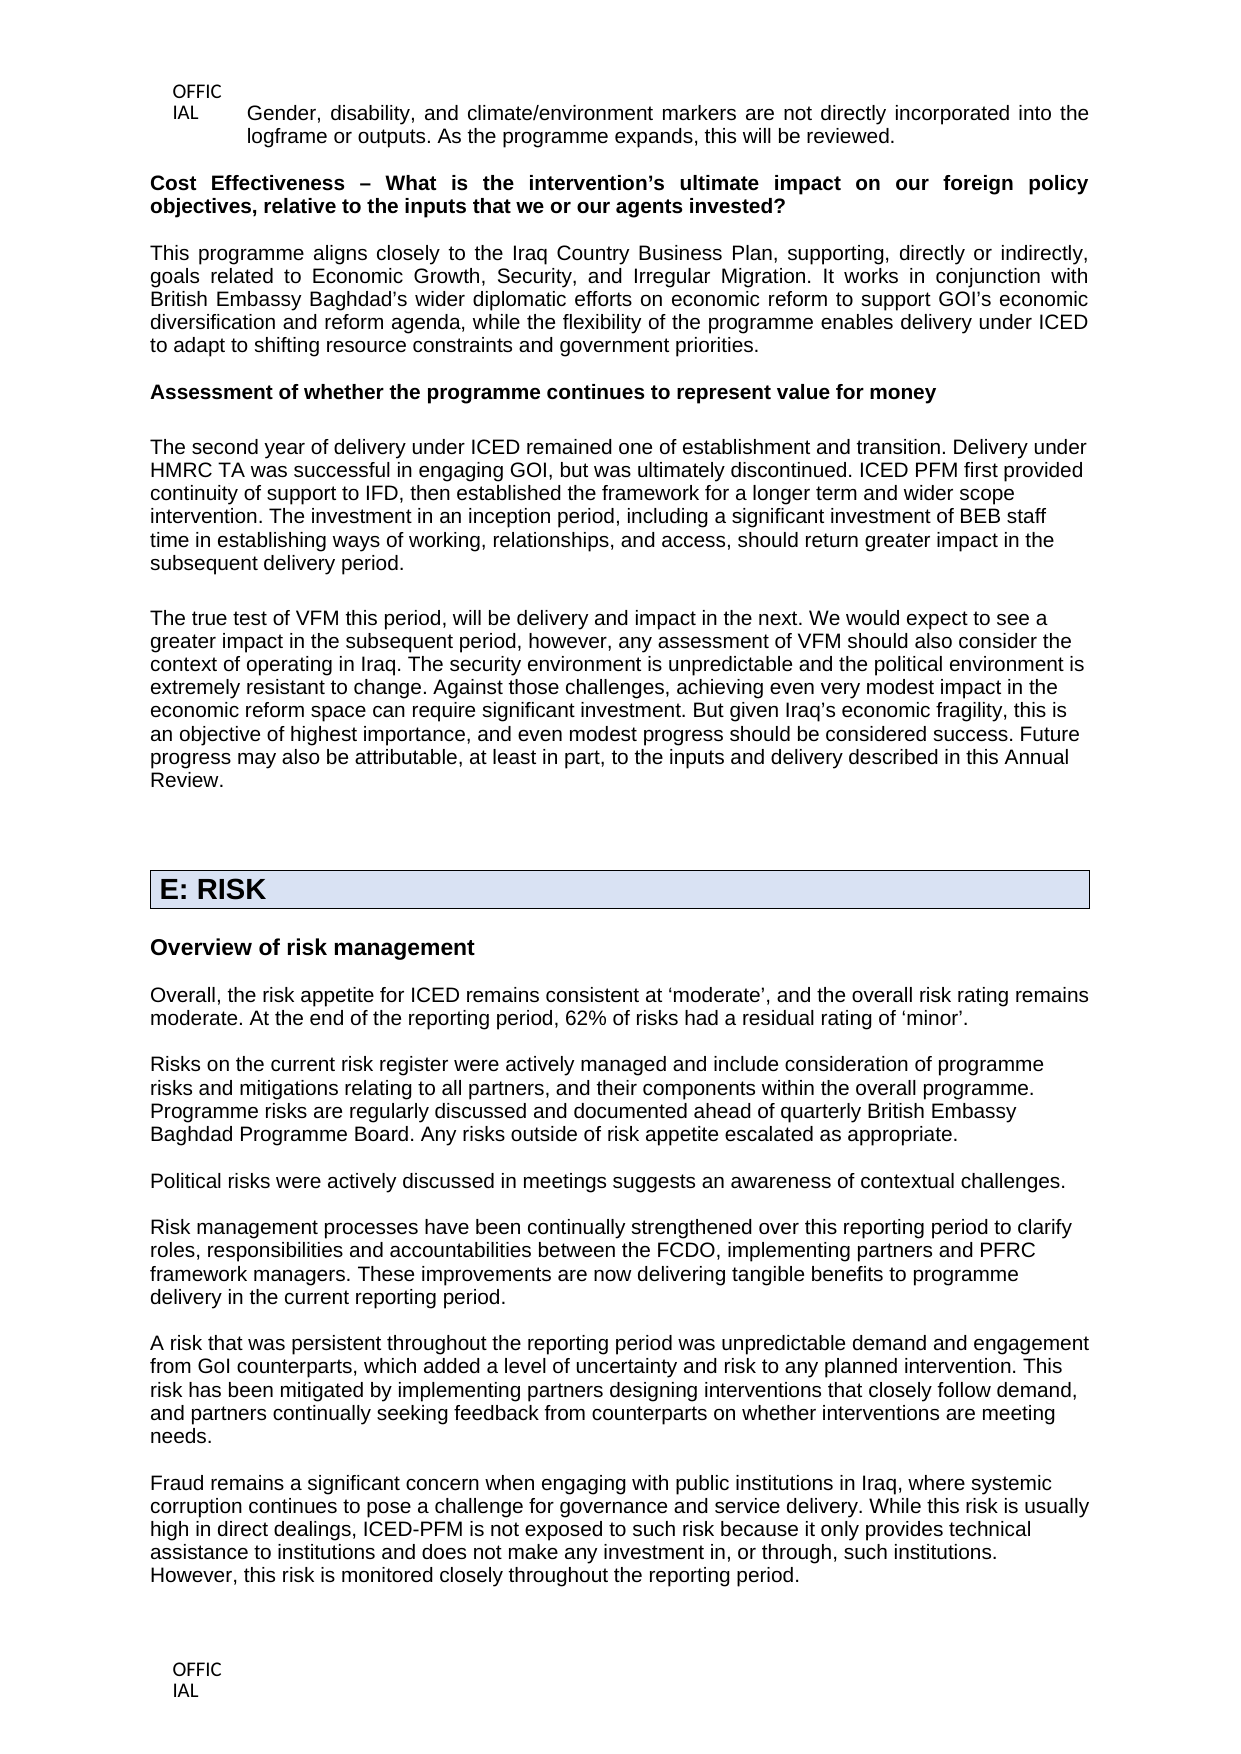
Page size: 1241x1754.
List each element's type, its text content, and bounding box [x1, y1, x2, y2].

text This programme aligns closely to the Iraq Country Business Plan, supporting, directly or indirectly, goals related to Economic Growth, Security, and Irregular Migration. It works in conjunction with British Embassy Baghdad’s wider diplomatic efforts on economic reform to support GOI’s economic diversification and reform agenda, while the flexibility of the programme enables delivery under ICED to adapt to shifting resource constraints and government priorities. [150, 241, 1090, 357]
text Overall, the risk appetite for ICED remains consistent at ‘moderate’, and the overall risk rating remains moderate. At the end of the reporting period, 62% of risks had a residual rating of ‘minor’. [150, 983, 1090, 1030]
text Assessment of whether the programme continues to represent value for money [150, 380, 1090, 404]
text Overview of risk management [150, 934, 1090, 960]
text A risk that was persistent throughout the reporting period was unpredictable demand and engagement from GoI counterparts, which added a level of uncertainty and risk to any planned intervention. This risk has been mitigated by implementing partners designing interventions that closely follow demand, and partners continually seeking feedback from counterparts on whether interventions are meeting needs. [150, 1332, 1090, 1448]
text Fraud remains a significant concern when engaging with public institutions in Iraq, where systemic corruption continues to pose a challenge for governance and service delivery. While this risk is usually high in direct dealings, ICED-PFM is not exposed to such risk because it only provides technical assistance to institutions and does not make any investment in, or through, such institutions. However, this risk is monitored closely throughout the reporting period. [150, 1471, 1090, 1587]
text Gender, disability, and climate/environment markers are not directly incorporated into the logframe or outputs. As the programme expands, this will be reviewed. [150, 102, 1090, 148]
text The true test of VFM this period, will be delivery and impact in the next. We would expect to see a greater impact in the subsequent period, however, any assessment of VFM should also consider the context of operating in Iraq. The security environment is unpredictable and the political environment is extremely resistant to change. Against those challenges, achieving even very modest impact in the economic reform space can require significant investment. But given Iraq’s economic fragility, this is an objective of highest importance, and even modest progress should be considered success. Future progress may also be attributable, at least in part, to the inputs and delivery described in this Annual Review. [150, 606, 1090, 792]
text The second year of delivery under ICED remained one of establishment and transition. Delivery under HMRC TA was successful in engaging GOI, but was ultimately discontinued. ICED PFM first provided continuity of support to IFD, then established the framework for a longer term and wider scope intervention. The investment in an inception period, including a significant investment of BEB staff time in establishing ways of working, relationships, and access, should return greater impact in the subsequent delivery period. [150, 435, 1090, 574]
text Risk management processes have been continually strengthened over this reporting period to clarify roles, responsibilities and accountabilities between the FCDO, implementing partners and PFRC framework managers. These improvements are now delivering tangible benefits to programme delivery in the current reporting period. [150, 1216, 1090, 1308]
text Cost Effectiveness – What is the intervention’s ultimate impact on our foreign policy objectives, relative to the inputs that we or our agents invested? [150, 171, 1090, 218]
text Risks on the current risk register were actively managed and include consideration of programme risks and mitigations relating to all partners, and their components within the overall programme. Programme risks are regularly discussed and documented ahead of quarterly British Embassy Baghdad Programme Board. Any risks outside of risk appetite escalated as appropriate. [150, 1053, 1090, 1146]
text Political risks were actively discussed in meetings suggests an awareness of contextual challenges. [150, 1169, 1090, 1192]
text E: RISK [151, 871, 1089, 908]
